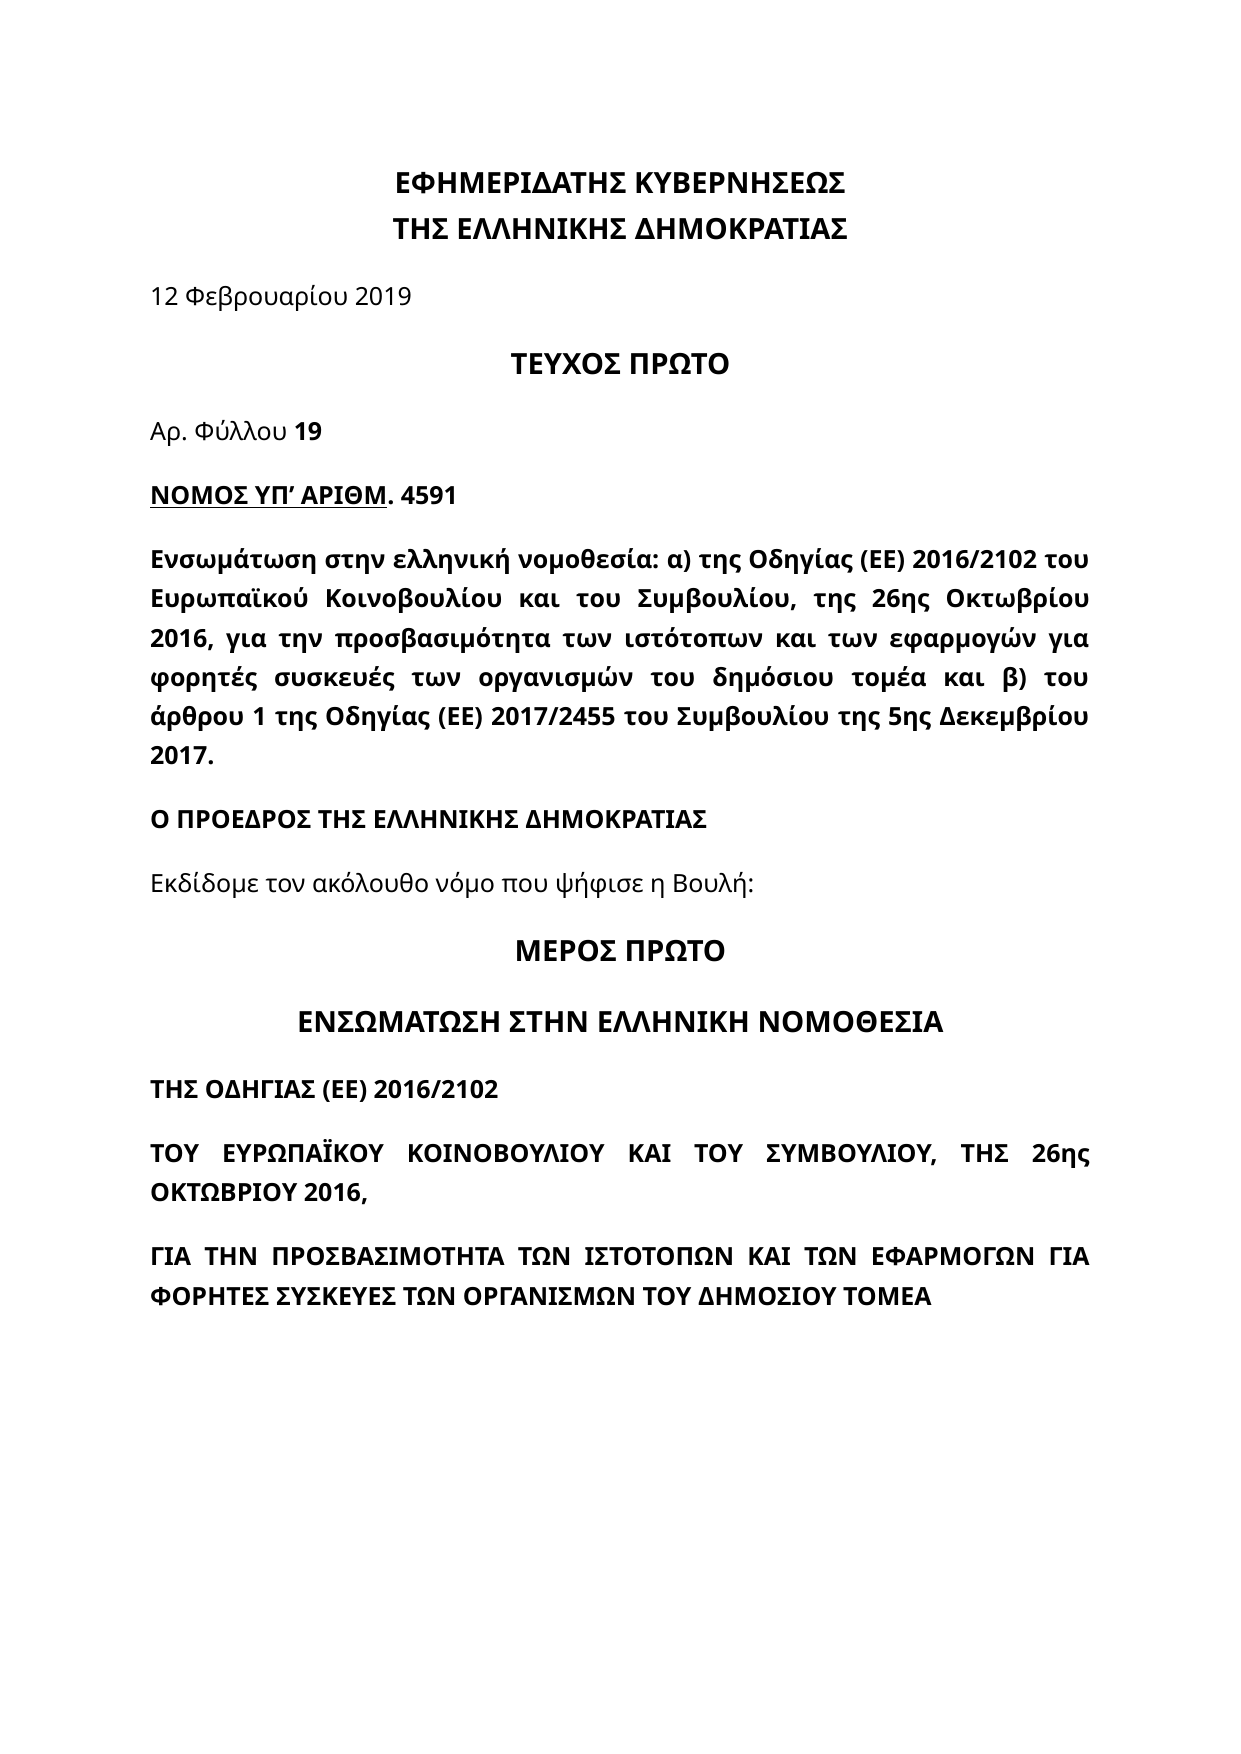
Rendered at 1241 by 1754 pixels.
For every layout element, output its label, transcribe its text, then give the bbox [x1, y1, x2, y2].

text Εκδίδομε τον ακόλουθο νόμο που ψήφισε η Βουλή: [150, 866, 1090, 900]
text ΤΗΣ ΟΔΗΓΙΑΣ (ΕΕ) 2016/2102 [150, 1071, 1090, 1106]
text 12 Φεβρουαρίου 2019 [150, 279, 1090, 313]
text ΓΙΑ ΤΗΝ ΠΡΟΣΒΑΣΙΜΟΤΗΤΑ ΤΩΝ ΙΣΤΟΤΟΠΩΝ ΚΑΙ ΤΩΝ ΕΦΑΡΜΟΓΩΝ ΓΙΑ ΦΟΡΗΤΕΣ ΣΥΣΚΕΥΕΣ ΤΩΝ ΟΡΓΑΝΙΣΜΩΝ ΤΟΥ ΔΗΜΟΣΙΟΥ ΤΟΜΕΑ [150, 1239, 1090, 1312]
subtitle ΜΕΡΟΣ ΠΡΩΤΟ [150, 930, 1090, 970]
text Αρ. Φύλλου 19 [150, 413, 1090, 448]
text Ο ΠΡΟΕΔΡΟΣ ΤΗΣ ΕΛΛΗΝΙΚΗΣ ΔΗΜΟΚΡΑΤΙΑΣ [150, 802, 1090, 836]
text Ενσωμάτωση στην ελληνική νομοθεσία: α) της Οδηγίας (ΕΕ) 2016/2102 του Ευρωπαϊκού Κοινοβουλίου και του Συμβουλίου, της 26ης Οκτωβρίου 2016, για την προσβασιμότητα των ιστότοπων και των εφαρμογών για φορητές συσκευές των οργανισμών του δημόσιου τομέα και β) του άρθρου 1 της Οδηγίας (ΕΕ) 2017/2455 του Συμβουλίου της 5ης Δεκεμβρίου 2017. [150, 542, 1090, 772]
text ΤΟΥ ΕΥΡΩΠΑΪΚΟΥ ΚΟΙΝΟΒΟΥΛΙΟΥ ΚΑΙ ΤΟΥ ΣΥΜΒΟΥΛΙΟΥ, ΤΗΣ 26ης ΟΚΤΩΒΡΙΟΥ 2016, [150, 1136, 1090, 1209]
text ΤΕΥΧΟΣ ΠΡΩΤΟ [150, 343, 1090, 383]
text ΕΦΗΜΕΡΙ∆ΑΤΗΣ ΚΥΒΕΡΝΗΣΕΩΣ ΤΗΣ ΕΛΛΗΝΙΚΗΣ ∆ΗΜΟΚΡΑΤΙΑΣ [150, 162, 1090, 248]
subtitle ΕΝΣΩΜΑΤΩΣΗ ΣΤΗΝ ΕΛΛΗΝΙΚΗ ΝΟΜΟΘΕΣΙΑ [150, 1001, 1090, 1041]
text ΝΟΜΟΣ ΥΠ’ ΑΡΙΘΜ. 4591 [150, 478, 1090, 512]
